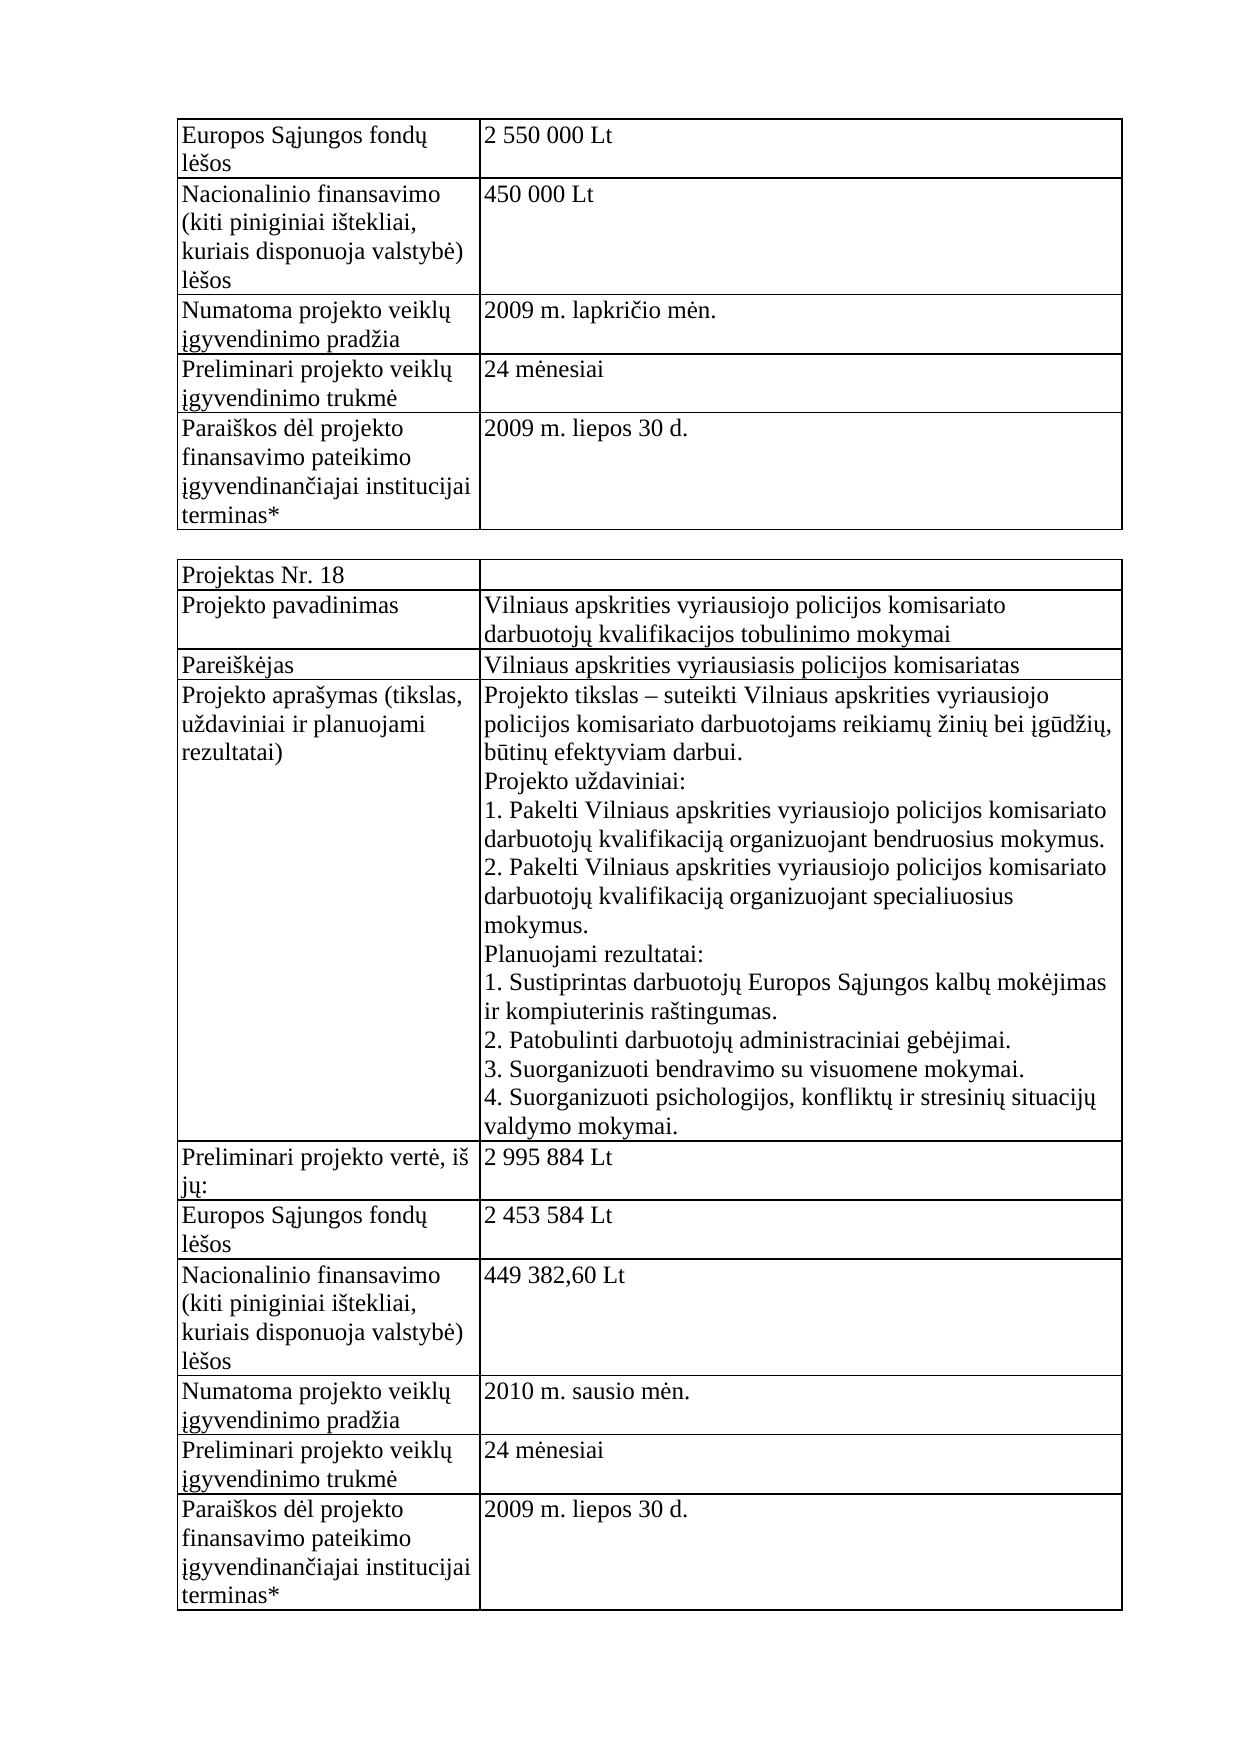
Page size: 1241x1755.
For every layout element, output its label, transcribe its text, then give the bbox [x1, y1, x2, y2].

table_header [481, 560, 1121, 589]
table_cell 2 453 584 Lt [481, 1201, 1121, 1258]
table_cell Numatoma projekto veiklų įgyvendinimo pradžia [178, 1376, 479, 1434]
table_cell 24 mėnesiai [481, 1435, 1121, 1493]
table_cell Projekto pavadinimas [178, 591, 479, 648]
table_cell 2009 m. liepos 30 d. [481, 1495, 1121, 1609]
table_cell Vilniaus apskrities vyriausiojo policijos komisariato darbuotojų kvalifikacijos tobulinimo mokymai [481, 591, 1121, 648]
table_cell Europos Sąjungos fondų lėšos [178, 120, 479, 177]
table_cell Projekto aprašymas (tikslas, uždaviniai ir planuojami rezultatai) [178, 680, 479, 1140]
table_cell Preliminari projekto veiklų įgyvendinimo trukmė [178, 355, 479, 412]
table_cell 2010 m. sausio mėn. [481, 1376, 1121, 1434]
table_header Projektas Nr. 18 [178, 560, 479, 589]
table_cell Projekto tikslas – suteikti Vilniaus apskrities vyriausiojo policijos komisariato darbuotojams reikiamų žinių bei įgūdžių, būtinų efektyviam darbui. Projekto uždaviniai: 1. Pakelti Vilniaus apskrities vyriausiojo policijos komisariato darbuotojų kvalifikaciją organizuojant bendruosius mokymus. 2. Pakelti Vilniaus apskrities vyriausiojo policijos komisariato darbuotojų kvalifikaciją organizuojant specialiuosius mokymus. Planuojami rezultatai: 1. Sustiprintas darbuotojų Europos Sąjungos kalbų mokėjimas ir kompiuterinis raštingumas. 2. Patobulinti darbuotojų administraciniai gebėjimai. 3. Suorganizuoti bendravimo su visuomene mokymai. 4. Suorganizuoti psichologijos, konfliktų ir stresinių situacijų valdymo mokymai. [481, 680, 1121, 1140]
table_cell 449 382,60 Lt [481, 1260, 1121, 1375]
table_cell 2009 m. lapkričio mėn. [481, 295, 1121, 353]
table_cell Paraiškos dėl projekto finansavimo pateikimo įgyvendinančiajai institucijai terminas* [178, 413, 479, 528]
table_cell 2009 m. liepos 30 d. [481, 413, 1121, 528]
table_cell 2 550 000 Lt [481, 120, 1121, 177]
table_cell Numatoma projekto veiklų įgyvendinimo pradžia [178, 295, 479, 353]
table_cell 2 995 884 Lt [481, 1142, 1121, 1199]
table_cell 24 mėnesiai [481, 355, 1121, 412]
table_cell Paraiškos dėl projekto finansavimo pateikimo įgyvendinančiajai institucijai terminas* [178, 1495, 479, 1609]
table_cell 450 000 Lt [481, 179, 1121, 294]
table_cell Vilniaus apskrities vyriausiasis policijos komisariatas [481, 650, 1121, 678]
table_cell Preliminari projekto veiklų įgyvendinimo trukmė [178, 1435, 479, 1493]
table_cell Europos Sąjungos fondų lėšos [178, 1201, 479, 1258]
table_cell Pareiškėjas [178, 650, 479, 678]
table_cell Nacionalinio finansavimo (kiti piniginiai ištekliai, kuriais disponuoja valstybė) lėšos [178, 179, 479, 294]
table_cell Preliminari projekto vertė, iš jų: [178, 1142, 479, 1199]
table_cell Nacionalinio finansavimo (kiti piniginiai ištekliai, kuriais disponuoja valstybė) lėšos [178, 1260, 479, 1375]
